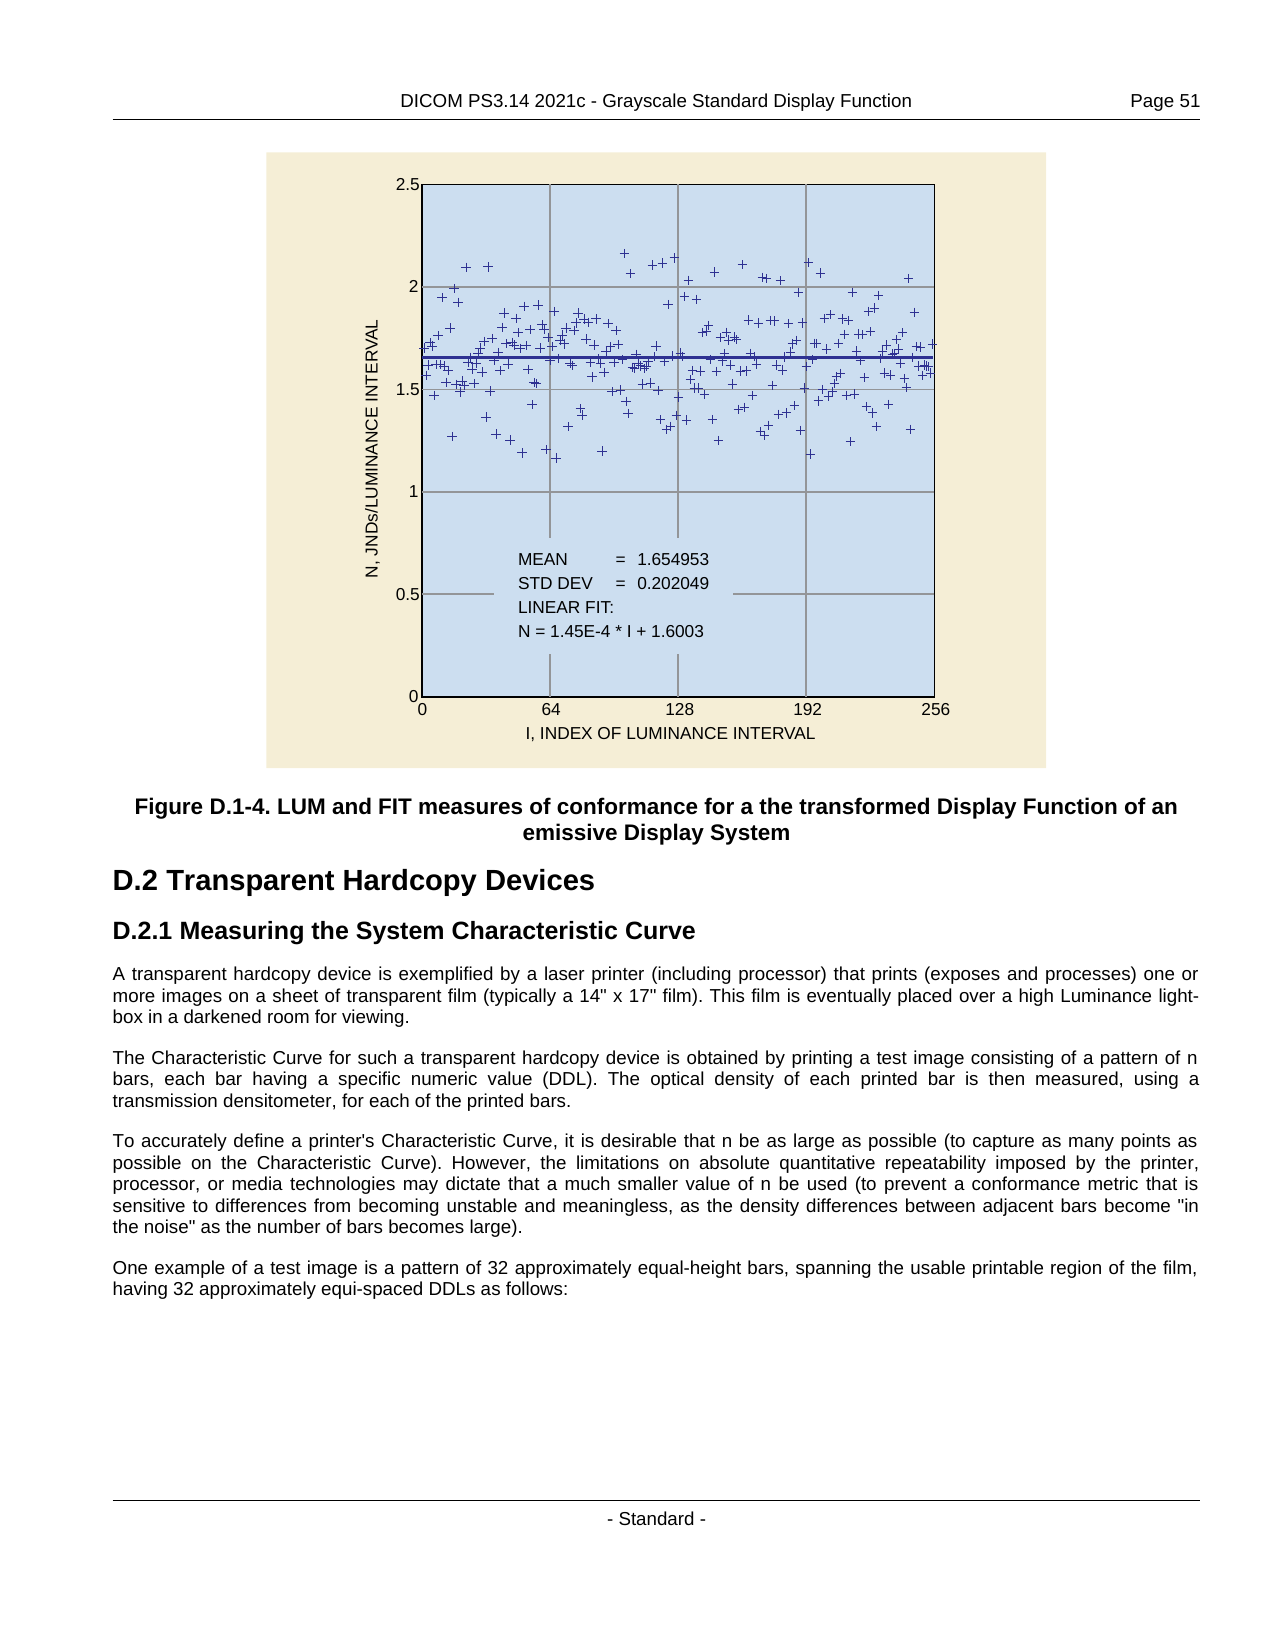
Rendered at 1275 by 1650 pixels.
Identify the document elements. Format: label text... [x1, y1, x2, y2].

text The Characteristic Curve for such a transparent hardcopy device is obtained by printing a test image consisting of a pattern of n bars, each bar having a specific numeric value (DDL). The optical density of each printed bar is then measured, using a transmission densitometer, for each of the printed bars. [112, 1047, 1200, 1111]
text D.2.1 Measuring the System Characteristic Curve [112, 916, 1200, 944]
text Figure D.1-4. LUM and FIT measures of conformance for a the transformed Display Function of an emissive Display System [112, 793, 1200, 844]
text To accurately define a printer's Characteristic Curve, it is desirable that n be as large as possible (to capture as many points as possible on the Characteristic Curve). However, the limitations on absolute quantitative repeatability imposed by the printer, processor, or media technologies may dictate that a much smaller value of n be used (to prevent a conformance metric that is sensitive to differences from becoming unstable and meaningless, as the density differences between adjacent bars become "in the noise" as the number of bars becomes large). [112, 1130, 1200, 1238]
text One example of a test image is a pattern of 32 approximately equal-height bars, spanning the usable printable region of the film, having 32 approximately equi-spaced DDLs as follows: [112, 1257, 1200, 1300]
text D.2 Transparent Hardcopy Devices [112, 863, 1200, 897]
text A transparent hardcopy device is exemplified by a laser printer (including processor) that prints (exposes and processes) one or more images on a sheet of transparent film (typically a 14" x 17" film). This film is eventually placed over a high Luminance light-box in a darkened room for viewing. [112, 963, 1200, 1028]
